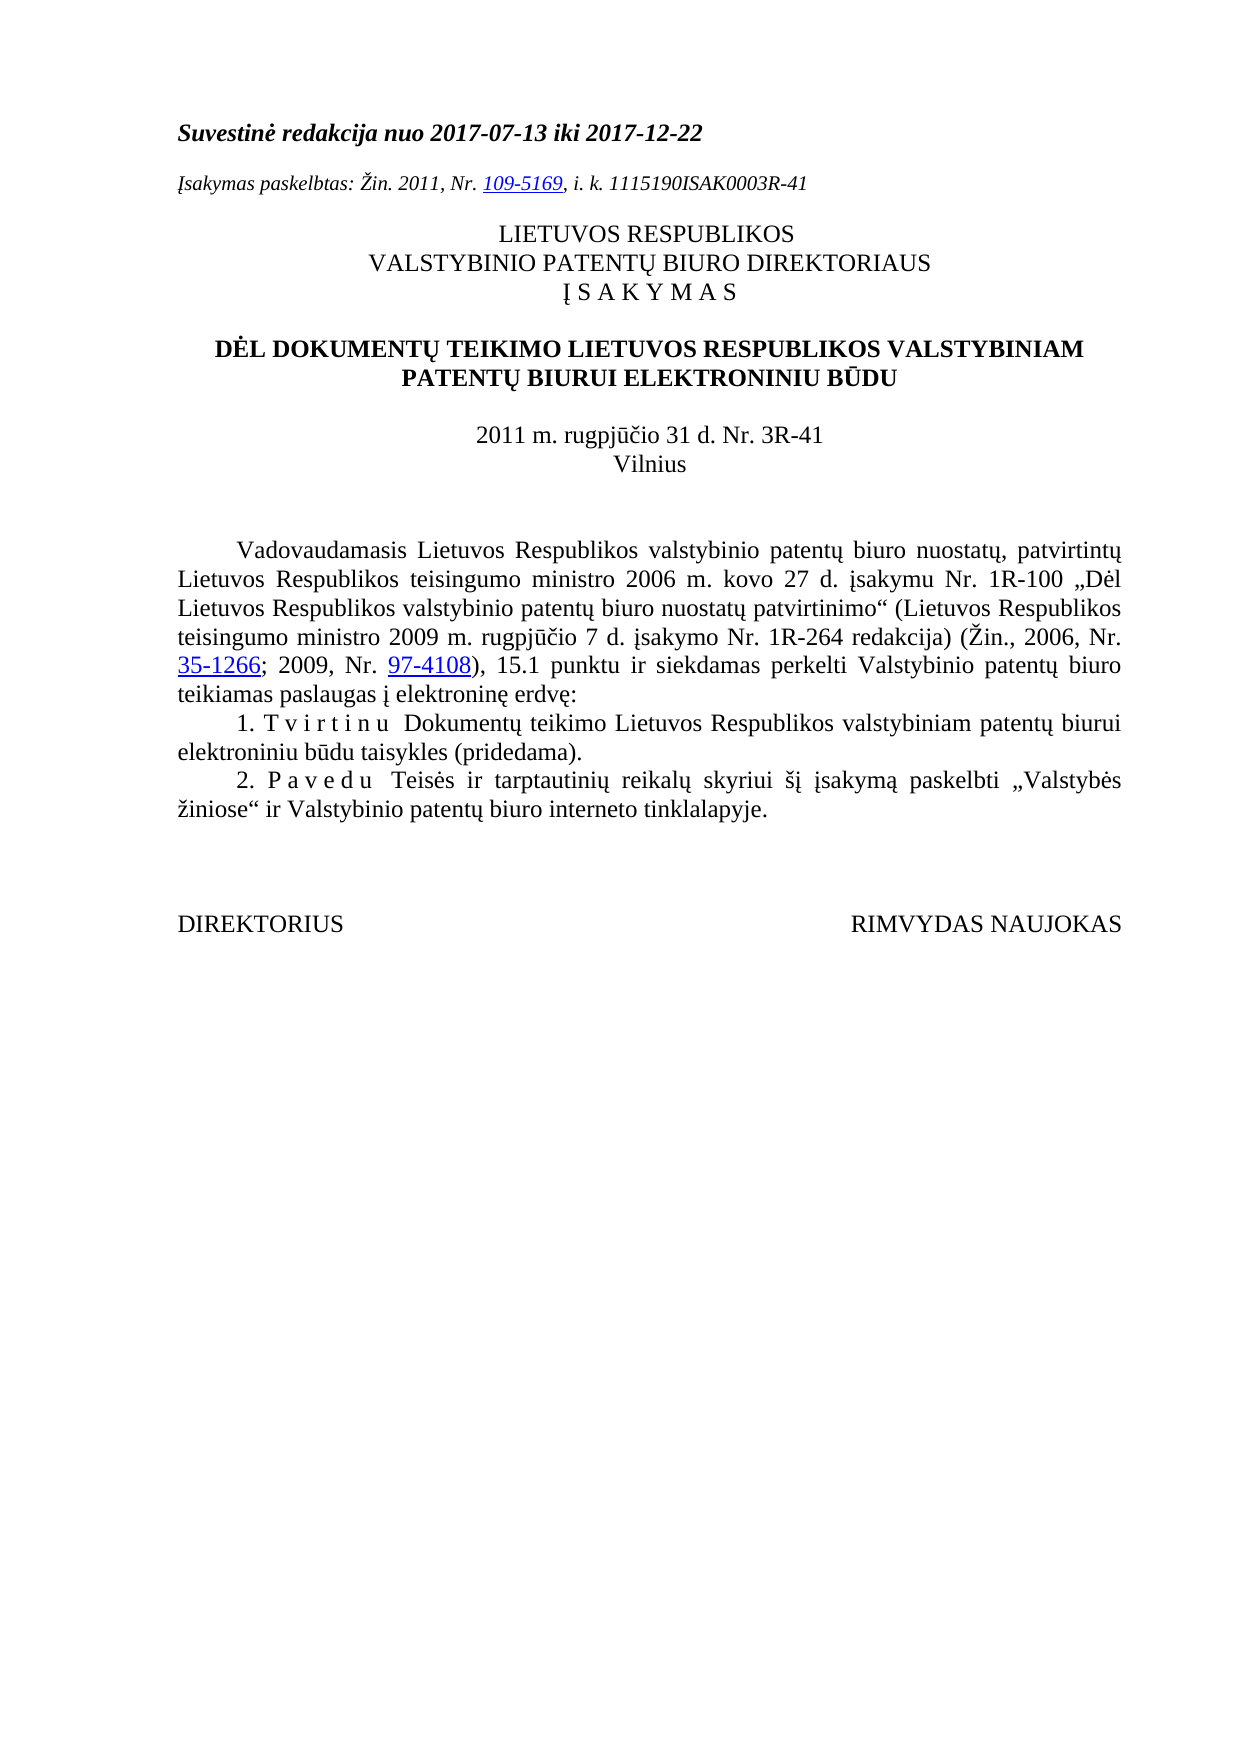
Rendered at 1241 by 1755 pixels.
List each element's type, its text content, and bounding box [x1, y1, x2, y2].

text Įsakymas paskelbtas: Žin. 2011, Nr. 109-5169, i. k. 1115190ISAK0003R-41 [177, 171, 1122, 195]
text Direktorius Rimvydas Naujokas [177, 909, 1122, 938]
text 2. Pavedu Teisės ir tarptautinių reikalų skyriui šį įsakymą paskelbti „Valstybės žiniose“ ir Valstybinio patentų biuro interneto tinklalapyje. [177, 765, 1122, 823]
text Vilnius [177, 449, 1122, 478]
text Suvestinė redakcija nuo 2017-07-13 iki 2017-12-22 [177, 118, 1122, 147]
text 1. Tvirtinu Dokumentų teikimo Lietuvos Respublikos valstybiniam patentų biurui elektroniniu būdu taisykles (pridedama). [177, 708, 1122, 765]
text DĖL DOKUMENTŲ TEIKIMO LIETUVOS RESPUBLIKOS VALSTYBINIAM PATENTŲ BIURUI ELEKTRONINIU BŪDU [177, 334, 1122, 392]
text ĮSAKYMAS [177, 277, 1122, 305]
text 2011 m. rugpjūčio 31 d. Nr. 3R-41 [177, 420, 1122, 449]
text VALSTYBINIO PATENTŲ BIURO DIREKTORIAUS [177, 248, 1122, 277]
text Vadovaudamasis Lietuvos Respublikos valstybinio patentų biuro nuostatų, patvirtintų Lietuvos Respublikos teisingumo ministro 2006 m. kovo 27 d. įsakymu Nr. 1R-100 „Dėl Lietuvos Respublikos valstybinio patentų biuro nuostatų patvirtinimo“ (Lietuvos Respublikos teisingumo ministro 2009 m. rugpjūčio 7 d. įsakymo Nr. 1R-264 redakcija) (Žin., 2006, Nr. 35-1266; 2009, Nr. 97-4108), 15.1 punktu ir siekdamas perkelti Valstybinio patentų biuro teikiamas paslaugas į elektroninę erdvę: [177, 535, 1122, 708]
text LIETUVOS RESPUBLIKOS [177, 219, 1122, 248]
